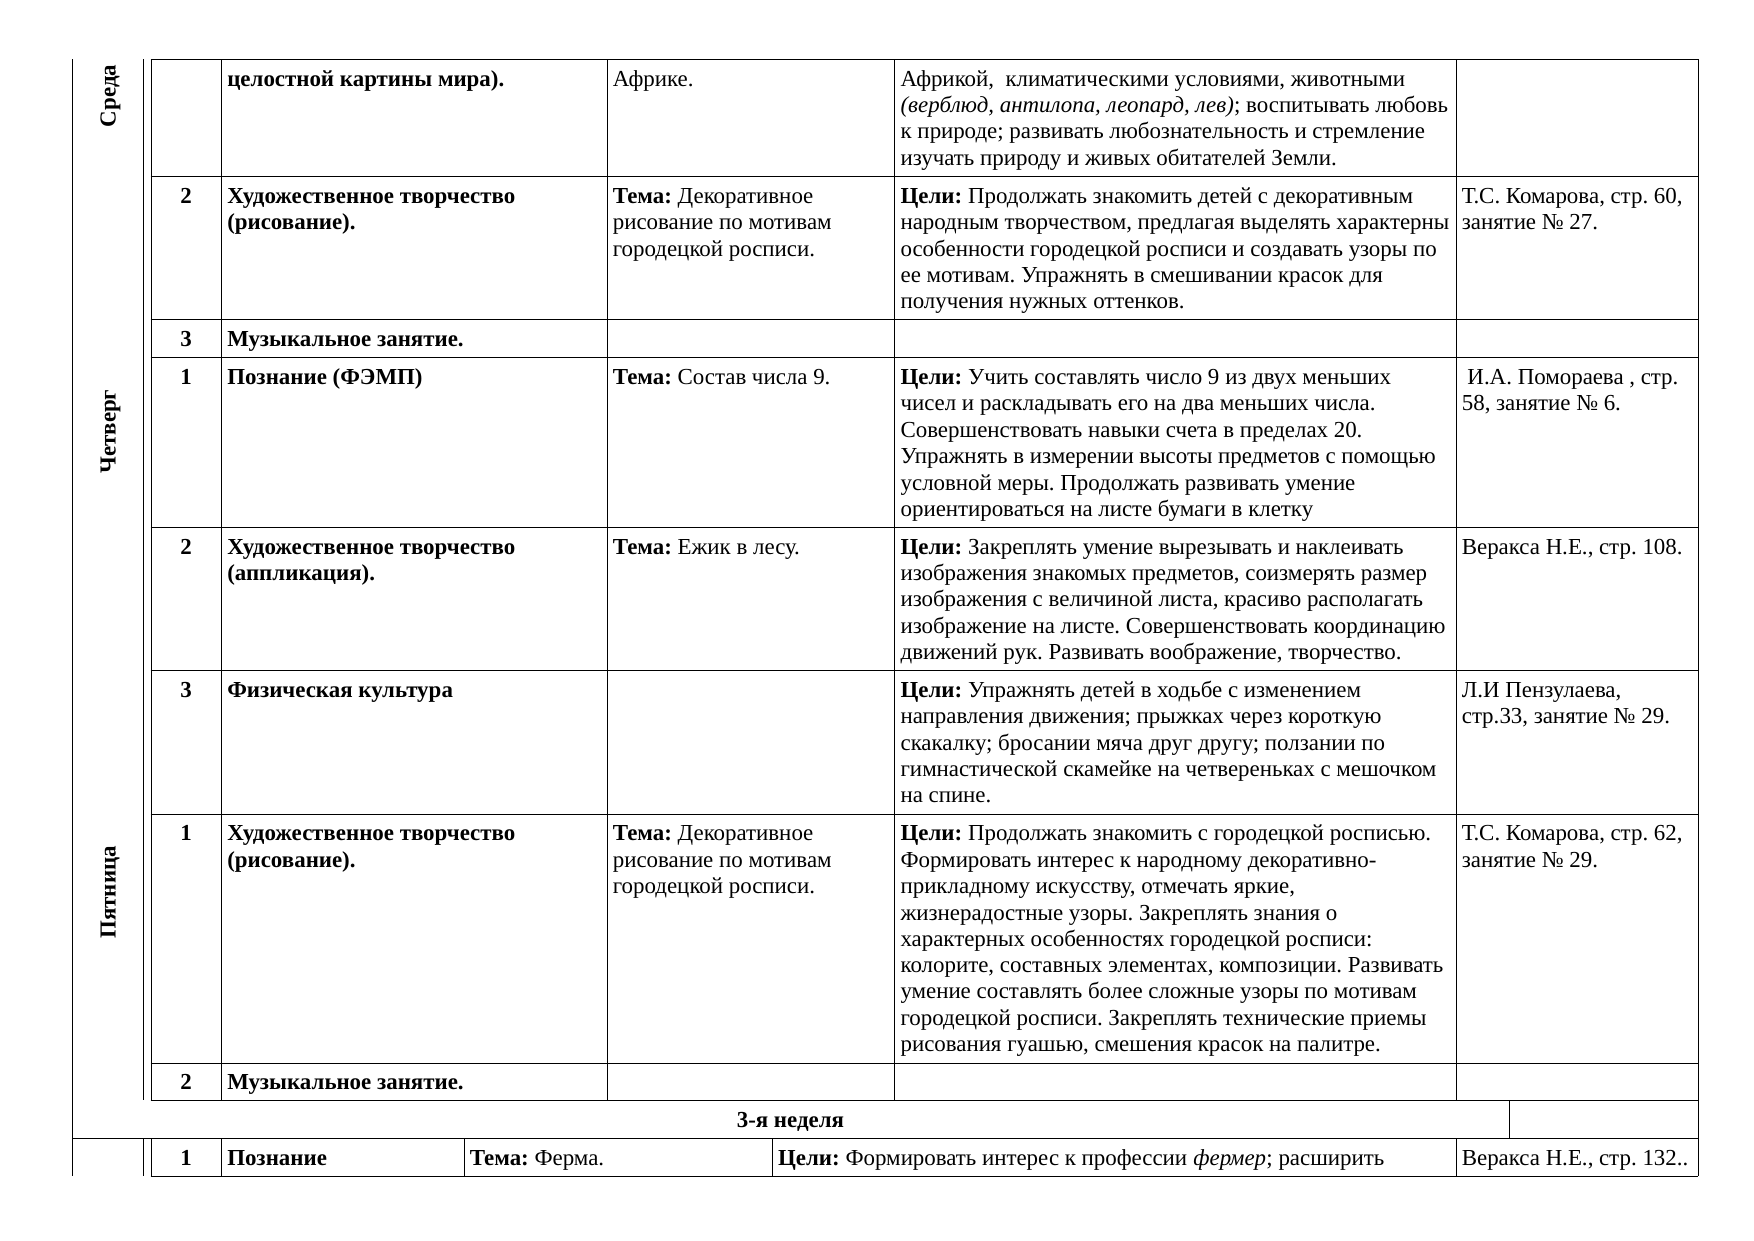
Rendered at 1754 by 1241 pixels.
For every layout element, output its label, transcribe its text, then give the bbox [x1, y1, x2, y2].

table_cell 3 [152, 320, 221, 357]
table_cell Художественное творчество (рисование). [222, 815, 607, 1062]
table_cell [608, 1064, 894, 1100]
table_cell Цели: Упражнять детей в ходьбе с изменением направления движения; прыжках через короткую скакалку; бросании мяча друг другу; ползании по гимнастической скамейке на четвереньках с мешочком на спине. [895, 671, 1456, 814]
table_cell Четверг [73, 357, 143, 814]
table_cell 1 [152, 358, 221, 527]
table_cell Цели: Учить составлять число 9 из двух меньших чисел и раскладывать его на два меньших числа. Совершенствовать навыки счета в пределах 20. Упражнять в измерении высоты предметов с помощью условной меры. Продолжать развивать умение ориентироваться на листе бумаги в клетку [895, 358, 1456, 527]
table_cell Познание (ФЭМП) [222, 358, 607, 527]
table_cell Африкой, климатическими условиями, животными (верблюд, антилопа, леопард, лев); воспитывать любовь к природе; развивать любознательность и стремление изучать природу и живых обитателей Земли. [895, 60, 1456, 176]
table_cell Веракса Н.Е., стр. 108. [1457, 528, 1698, 670]
table_cell 1 [152, 815, 221, 1062]
table_cell Веракса Н.Е., стр. 132.. [1457, 1139, 1698, 1176]
table_cell Тема: Состав числа 9. [608, 358, 894, 527]
table_cell Цели: Продолжать знакомить детей с декоративным народным творчеством, предлагая выделять характерны особенности городецкой росписи и создавать узоры по ее мотивам. Упражнять в смешивании красок для получения нужных оттенков. [895, 177, 1456, 319]
table_cell [1457, 1064, 1698, 1100]
table_cell Цели: Продолжать знакомить с городецкой росписью. Формировать интерес к народному декоративно-прикладному искусству, отмечать яркие, жизнерадостные узоры. Закреплять знания о характерных особенностях городецкой росписи: колорите, составных элементах, композиции. Развивать умение составлять более сложные узоры по мотивам городецкой росписи. Закреплять технические приемы рисования гуашью, смешения красок на палитре. [895, 815, 1456, 1062]
table_cell Пятница [73, 814, 143, 1100]
table_cell Цели: Формировать интерес к профессии фермер; расширить [773, 1139, 1456, 1176]
table_cell [895, 1064, 1456, 1100]
table_cell [144, 814, 151, 1100]
table_cell Среда [73, 59, 143, 357]
table_cell И.А. Помораева , стр. 58, занятие № 6. [1457, 358, 1698, 527]
table_cell Тема: Декоративное рисование по мотивам городецкой росписи. [608, 815, 894, 1062]
table_cell Тема: Ферма. [465, 1139, 772, 1176]
table_cell целостной картины мира). [222, 60, 607, 176]
table_cell Тема: Ежик в лесу. [608, 528, 894, 670]
table_cell Цели: Закреплять умение вырезывать и наклеивать изображения знакомых предметов, соизмерять размер изображения с величиной листа, красиво располагать изображение на листе. Совершенствовать координацию движений рук. Развивать воображение, творчество. [895, 528, 1456, 670]
table_cell Музыкальное занятие. [222, 320, 607, 357]
table_cell Художественное творчество (рисование). [222, 177, 607, 319]
table_cell 2 [152, 177, 221, 319]
table_cell [608, 671, 894, 814]
table_cell [144, 59, 151, 357]
table_cell [73, 1139, 143, 1176]
table_cell [1457, 320, 1698, 357]
table_cell Африке. [608, 60, 894, 176]
table_cell 3 [152, 671, 221, 814]
table_cell Познание [222, 1139, 464, 1176]
table_cell Т.С. Комарова, стр. 60, занятие № 27. [1457, 177, 1698, 319]
table_cell Т.С. Комарова, стр. 62, занятие № 29. [1457, 815, 1698, 1062]
table_cell [152, 60, 221, 176]
table_cell [1457, 60, 1698, 176]
table_cell [1510, 1101, 1698, 1138]
table_cell Физическая культура [222, 671, 607, 814]
table_cell Музыкальное занятие. [222, 1064, 607, 1100]
table_cell [608, 320, 894, 357]
table_cell Художественное творчество (аппликация). [222, 528, 607, 670]
table_cell 2 [152, 1064, 221, 1100]
table_cell 1 [152, 1139, 221, 1176]
table_cell Л.И Пензулаева, стр.33, занятие № 29. [1457, 671, 1698, 814]
table_cell [144, 357, 151, 814]
table_cell Тема: Декоративное рисование по мотивам городецкой росписи. [608, 177, 894, 319]
table_cell 3-я неделя [73, 1100, 1509, 1138]
table_cell [144, 1139, 151, 1176]
table_cell 2 [152, 528, 221, 670]
table_cell [895, 320, 1456, 357]
